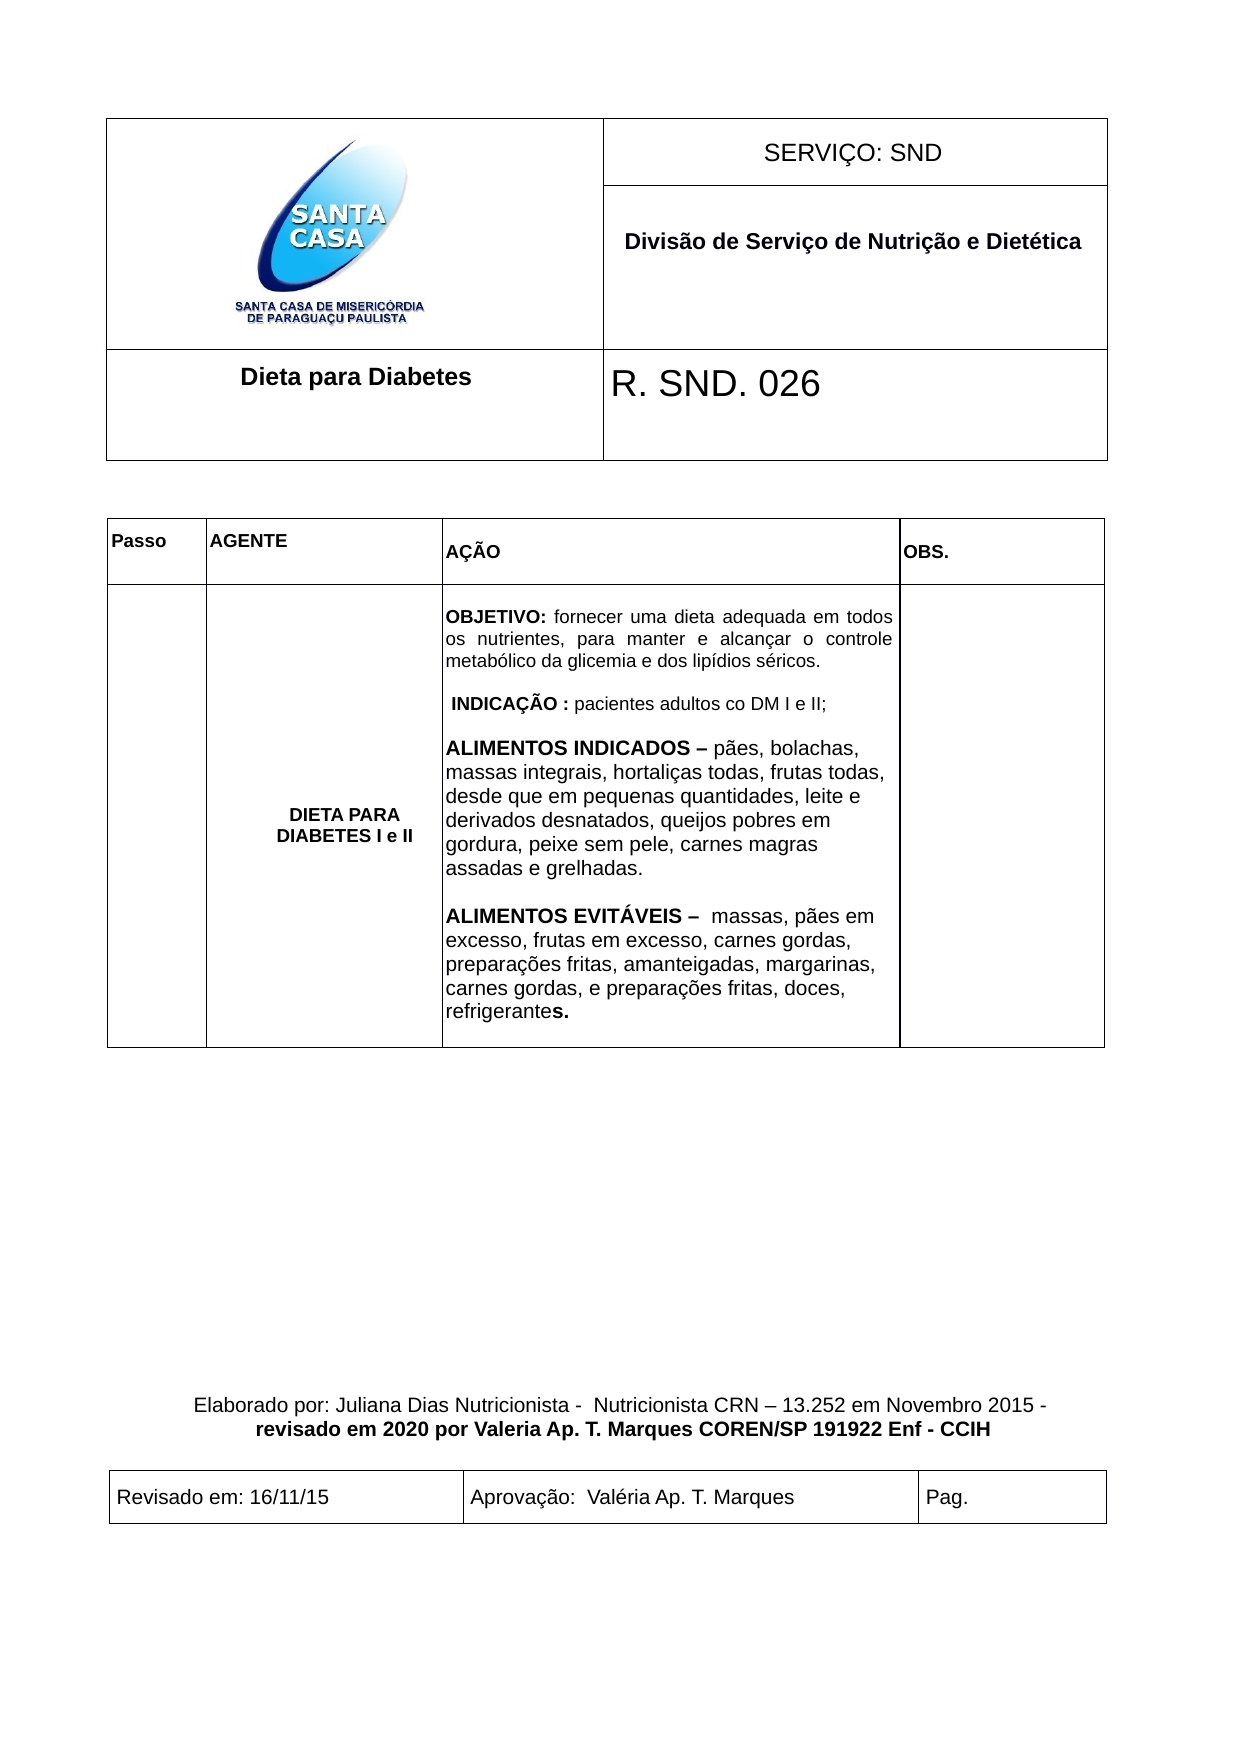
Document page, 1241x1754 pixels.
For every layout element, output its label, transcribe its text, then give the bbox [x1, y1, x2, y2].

table_cell Dieta para Diabetes [107, 350, 603, 459]
table_header [107, 119, 603, 349]
text revisado em 2020 por Valeria Ap. T. Marques COREN/SP 191922 Enf - CCIH [118, 1417, 1123, 1441]
text Elaborado por: Juliana Dias Nutricionista - Nutricionista CRN – 13.252 em Novembro 2015 - [118, 1393, 1123, 1417]
table_header Passo [108, 519, 206, 584]
table_cell Divisão de Serviço de Nutrição e Dietética [604, 186, 1107, 349]
table_header AGENTE [207, 519, 442, 584]
table_cell R. SND. 026 [604, 350, 1107, 459]
table_cell [108, 585, 206, 1047]
table_header OBS. [901, 519, 1104, 584]
table_header AÇÃO [443, 519, 899, 584]
table_header Aprovação: Valéria Ap. T. Marques [464, 1471, 918, 1523]
table_header Revisado em: 16/11/15 [110, 1471, 463, 1523]
picture [228, 133, 432, 337]
table_cell [901, 585, 1104, 1047]
table_header Pag. [919, 1471, 1106, 1523]
table_header SERVIÇO: SND [604, 119, 1107, 184]
table_cell OBJETIVO: fornecer uma dieta adequada em todos os nutrientes, para manter e alcançar o controle metabólico da glicemia e dos lipídios séricos. INDICAÇÃO : pacientes adultos co DM I e II; ALIMENTOS INDICADOS – pães, bolachas, massas integrais, hortaliças todas, frutas todas, desde que em pequenas quantidades, leite e derivados desnatados, queijos pobres em gordura, peixe sem pele, carnes magras assadas e grelhadas. ALIMENTOS EVITÁVEIS – massas, pães em excesso, frutas em excesso, carnes gordas, preparações fritas, amanteigadas, margarinas, carnes gordas, e preparações fritas, doces, refrigerantes. [443, 585, 899, 1047]
table_cell DIETA PARA DIABETES I e II [207, 585, 442, 1047]
